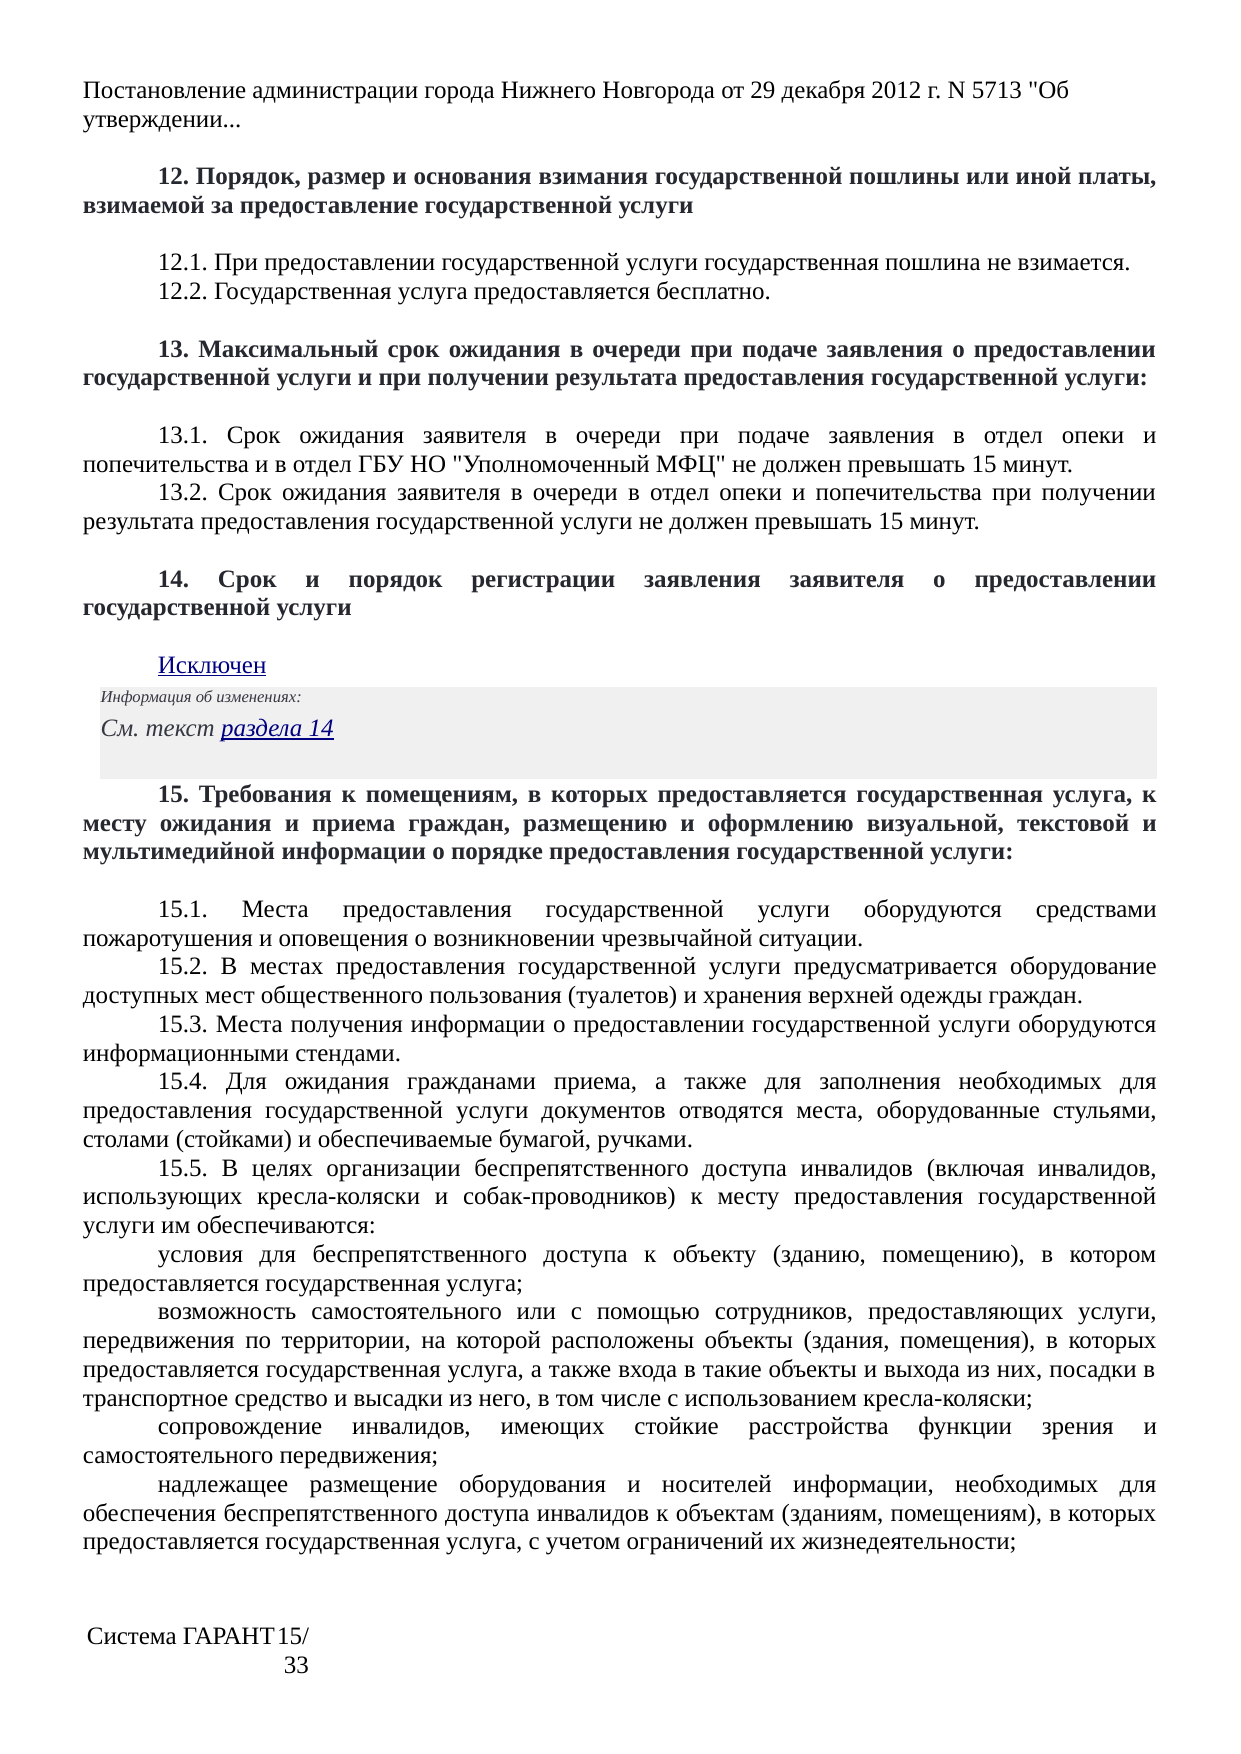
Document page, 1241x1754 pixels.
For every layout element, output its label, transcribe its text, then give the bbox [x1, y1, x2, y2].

text 13. Максимальный срок ожидания в очереди при подаче заявления о предоставлении государственной услуги и при получении результата предоставления государственной услуги: [83, 334, 1157, 391]
text 12.2. Государственная услуга предоставляется бесплатно. [83, 276, 1157, 305]
text 15.5. В целях организации беспрепятственного доступа инвалидов (включая инвалидов, использующих кресла-коляски и собак-проводников) к месту предоставления государственной услуги им обеспечиваются: [83, 1153, 1157, 1239]
text 14. Срок и порядок регистрации заявления заявителя о предоставлении государственной услуги [83, 564, 1157, 621]
text 15.1. Места предоставления государственной услуги оборудуются средствами пожаротушения и оповещения о возникновении чрезвычайной ситуации. [83, 894, 1157, 951]
text 13.1. Срок ожидания заявителя в очереди при подаче заявления в отдел опеки и попечительства и в отдел ГБУ НО "Уполномоченный МФЦ" не должен превышать 15 минут. [83, 420, 1157, 477]
text 15. Требования к помещениям, в которых предоставляется государственная услуга, к месту ожидания и приема граждан, размещению и оформлению визуальной, текстовой и мультимедийной информации о порядке предоставления государственной услуги: [83, 779, 1157, 865]
text 15.3. Места получения информации о предоставлении государственной услуги оборудуются информационными стендами. [83, 1009, 1157, 1066]
text 15.2. В местах предоставления государственной услуги предусматривается оборудование доступных мест общественного пользования (туалетов) и хранения верхней одежды граждан. [83, 951, 1157, 1009]
text 15.4. Для ожидания гражданами приема, а также для заполнения необходимых для предоставления государственной услуги документов отводятся места, оборудованные стульями, столами (стойками) и обеспечиваемые бумагой, ручками. [83, 1066, 1157, 1153]
text Информация об изменениях: [303, 687, 1157, 706]
text 13.2. Срок ожидания заявителя в очереди в отдел опеки и попечительства при получении результата предоставления государственной услуги не должен превышать 15 минут. [83, 477, 1157, 535]
text См. текст раздела 14 [100, 713, 1157, 742]
text сопровождение инвалидов, имеющих стойкие расстройства функции зрения и самостоятельного передвижения; [83, 1411, 1157, 1469]
text Исключен [83, 650, 1157, 679]
text 12. Порядок, размер и основания взимания государственной пошлины или иной платы, взимаемой за предоставление государственной услуги [83, 161, 1157, 219]
text возможность самостоятельного или с помощью сотрудников, предоставляющих услуги, передвижения по территории, на которой расположены объекты (здания, помещения), в которых предоставляется государственная услуга, а также входа в такие объекты и выхода из них, посадки в транспортное средство и высадки из него, в том числе с использованием кресла-коляски; [83, 1296, 1157, 1411]
text 12.1. При предоставлении государственной услуги государственная пошлина не взимается. [83, 247, 1157, 276]
text условия для беспрепятственного доступа к объекту (зданию, помещению), в котором предоставляется государственная услуга; [83, 1239, 1157, 1296]
text надлежащее размещение оборудования и носителей информации, необходимых для обеспечения беспрепятственного доступа инвалидов к объектам (зданиям, помещениям), в которых предоставляется государственная услуга, с учетом ограничений их жизнедеятельности; [83, 1469, 1157, 1555]
